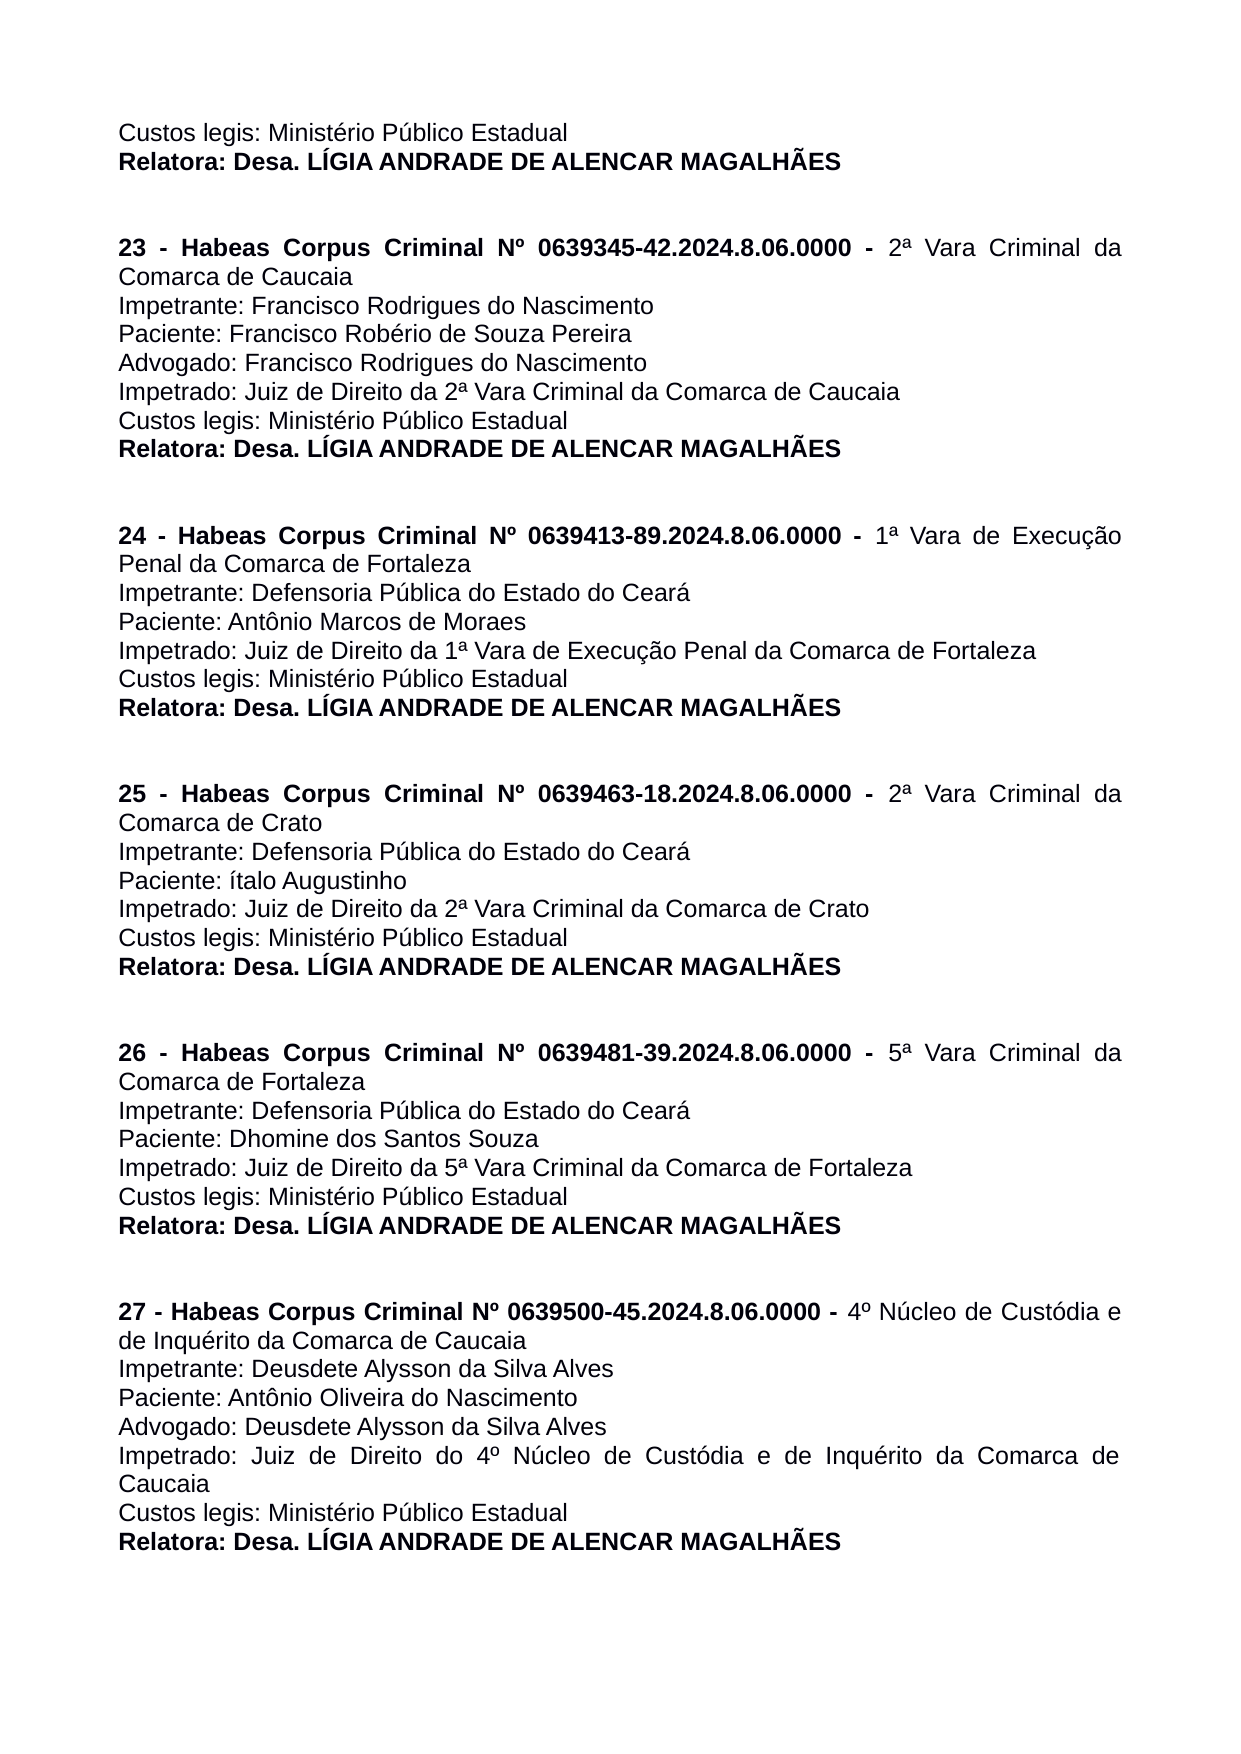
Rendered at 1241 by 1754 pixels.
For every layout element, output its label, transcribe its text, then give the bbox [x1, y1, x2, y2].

text Impetrante: Francisco Rodrigues do Nascimento [118, 291, 1122, 319]
text Relatora: Desa. LÍGIA ANDRADE DE ALENCAR MAGALHÃES [118, 147, 1122, 176]
text Relatora: Desa. LÍGIA ANDRADE DE ALENCAR MAGALHÃES [118, 1211, 1122, 1239]
text Relatora: Desa. LÍGIA ANDRADE DE ALENCAR MAGALHÃES [118, 1527, 1122, 1556]
text Paciente: Francisco Robério de Souza Pereira [118, 319, 1122, 348]
text 23 - Habeas Corpus Criminal Nº 0639345-42.2024.8.06.0000 - 2ª Vara Criminal da Comarca de Caucaia [118, 233, 1122, 291]
text Impetrado: Juiz de Direito da 5ª Vara Criminal da Comarca de Fortaleza [118, 1153, 1122, 1182]
text Custos legis: Ministério Público Estadual [118, 1498, 1122, 1527]
text Impetrado: Juiz de Direito do 4º Núcleo de Custódia e de Inquérito da Comarca de Caucaia [118, 1441, 1122, 1498]
text Paciente: ítalo Augustinho [118, 866, 1122, 894]
text Paciente: Dhomine dos Santos Souza [118, 1124, 1122, 1153]
text Impetrado: Juiz de Direito da 1ª Vara de Execução Penal da Comarca de Fortaleza [118, 636, 1122, 664]
text Custos legis: Ministério Público Estadual [118, 923, 1122, 952]
text Impetrado: Juiz de Direito da 2ª Vara Criminal da Comarca de Crato [118, 894, 1122, 923]
text Paciente: Antônio Oliveira do Nascimento [118, 1383, 1122, 1412]
text 26 - Habeas Corpus Criminal Nº 0639481-39.2024.8.06.0000 - 5ª Vara Criminal da Comarca de Fortaleza [118, 1038, 1122, 1096]
text Custos legis: Ministério Público Estadual [118, 1182, 1122, 1211]
text Paciente: Antônio Marcos de Moraes [118, 607, 1122, 636]
text 25 - Habeas Corpus Criminal Nº 0639463-18.2024.8.06.0000 - 2ª Vara Criminal da Comarca de Crato [118, 779, 1122, 837]
text 24 - Habeas Corpus Criminal Nº 0639413-89.2024.8.06.0000 - 1ª Vara de Execução Penal da Comarca de Fortaleza [118, 521, 1122, 578]
text Custos legis: Ministério Público Estadual [118, 118, 1122, 147]
text Impetrante: Defensoria Pública do Estado do Ceará [118, 1096, 1122, 1124]
text Advogado: Deusdete Alysson da Silva Alves [118, 1412, 1122, 1441]
text 27 - Habeas Corpus Criminal Nº 0639500-45.2024.8.06.0000 - 4º Núcleo de Custódia e de Inquérito da Comarca de Caucaia [118, 1297, 1122, 1354]
text Relatora: Desa. LÍGIA ANDRADE DE ALENCAR MAGALHÃES [118, 434, 1122, 463]
text Advogado: Francisco Rodrigues do Nascimento [118, 348, 1122, 377]
text Custos legis: Ministério Público Estadual [118, 406, 1122, 434]
text Custos legis: Ministério Público Estadual [118, 664, 1122, 693]
text Impetrante: Defensoria Pública do Estado do Ceará [118, 578, 1122, 607]
text Impetrante: Deusdete Alysson da Silva Alves [118, 1354, 1122, 1383]
text Relatora: Desa. LÍGIA ANDRADE DE ALENCAR MAGALHÃES [118, 693, 1122, 722]
text Relatora: Desa. LÍGIA ANDRADE DE ALENCAR MAGALHÃES [118, 952, 1122, 981]
text Impetrante: Defensoria Pública do Estado do Ceará [118, 837, 1122, 866]
text Impetrado: Juiz de Direito da 2ª Vara Criminal da Comarca de Caucaia [118, 377, 1122, 406]
